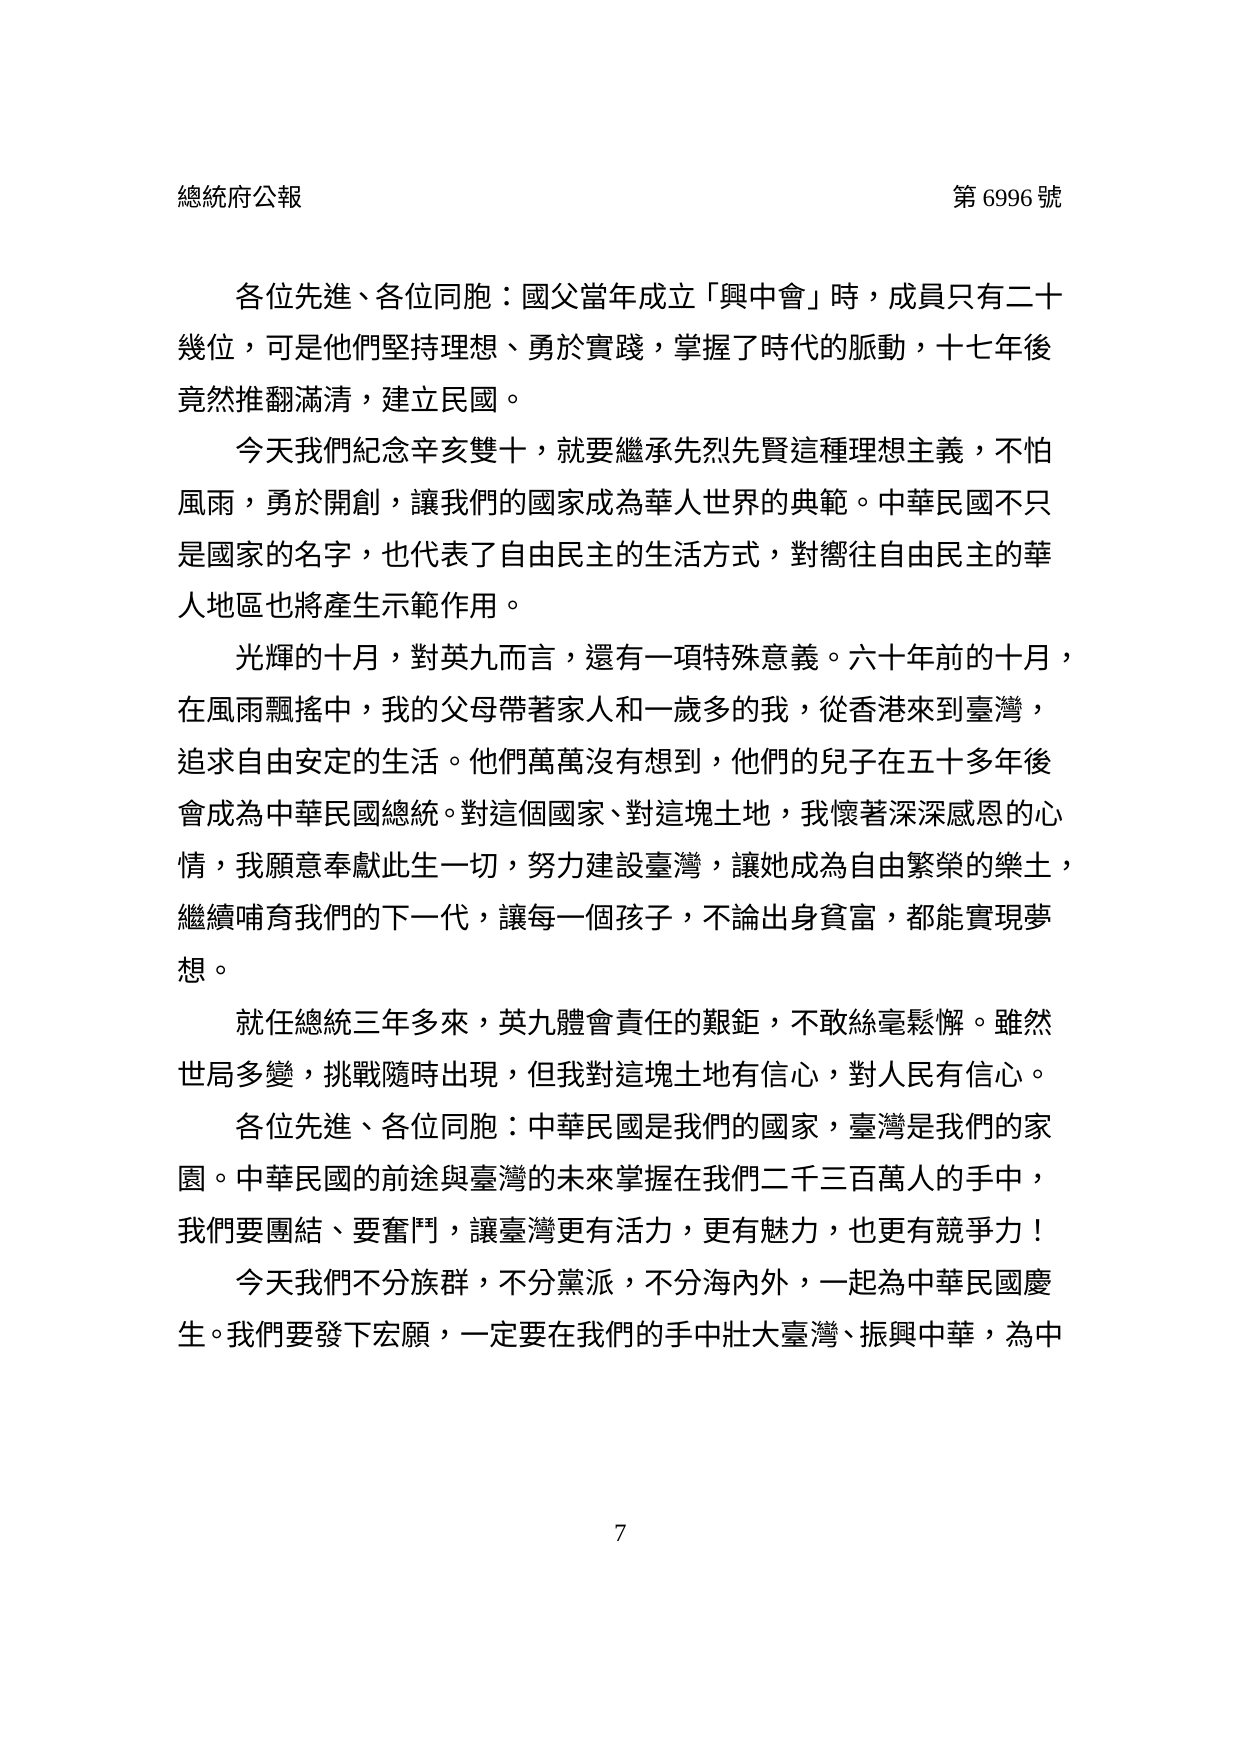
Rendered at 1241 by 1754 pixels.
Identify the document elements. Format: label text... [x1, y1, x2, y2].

text 就任總統三年多來，英九體會責任的艱鉅，不敢絲毫鬆懈。雖然世局多變，挑戰隨時出現，但我對這塊土地有信心，對人民有信心。 [177, 991, 1063, 1096]
text 今天我們紀念辛亥雙十，就要繼承先烈先賢這種理想主義，不怕風雨，勇於開創，讓我們的國家成為華人世界的典範。中華民國不只是國家的名字，也代表了自由民主的生活方式，對嚮往自由民主的華人地區也將產生示範作用。 [177, 421, 1063, 627]
text 今天我們不分族群，不分黨派，不分海內外，一起為中華民國慶生。我們要發下宏願，一定要在我們的手中壯大臺灣、振興中華，為中 [177, 1252, 1063, 1356]
text 各位先進、各位同胞：國父當年成立「興中會」時，成員只有二十幾位，可是他們堅持理想、勇於實踐，掌握了時代的脈動，十七年後竟然推翻滿清，建立民國。 [177, 266, 1063, 421]
text 光輝的十月，對英九而言，還有一項特殊意義。六十年前的十月，在風雨飄搖中，我的父母帶著家人和一歲多的我，從香港來到臺灣，追求自由安定的生活。他們萬萬沒有想到，他們的兒子在五十多年後會成為中華民國總統。對這個國家、對這塊土地，我懷著深深感恩的心情，我願意奉獻此生一切，努力建設臺灣，讓她成為自由繁榮的樂土，繼續哺育我們的下一代，讓每一個孩子，不論出身貧富，都能實現夢想。 [177, 627, 1063, 991]
text 各位先進、各位同胞：中華民國是我們的國家，臺灣是我們的家園。中華民國的前途與臺灣的未來掌握在我們二千三百萬人的手中，我們要團結、要奮鬥，讓臺灣更有活力，更有魅力，也更有競爭力！ [177, 1096, 1063, 1252]
